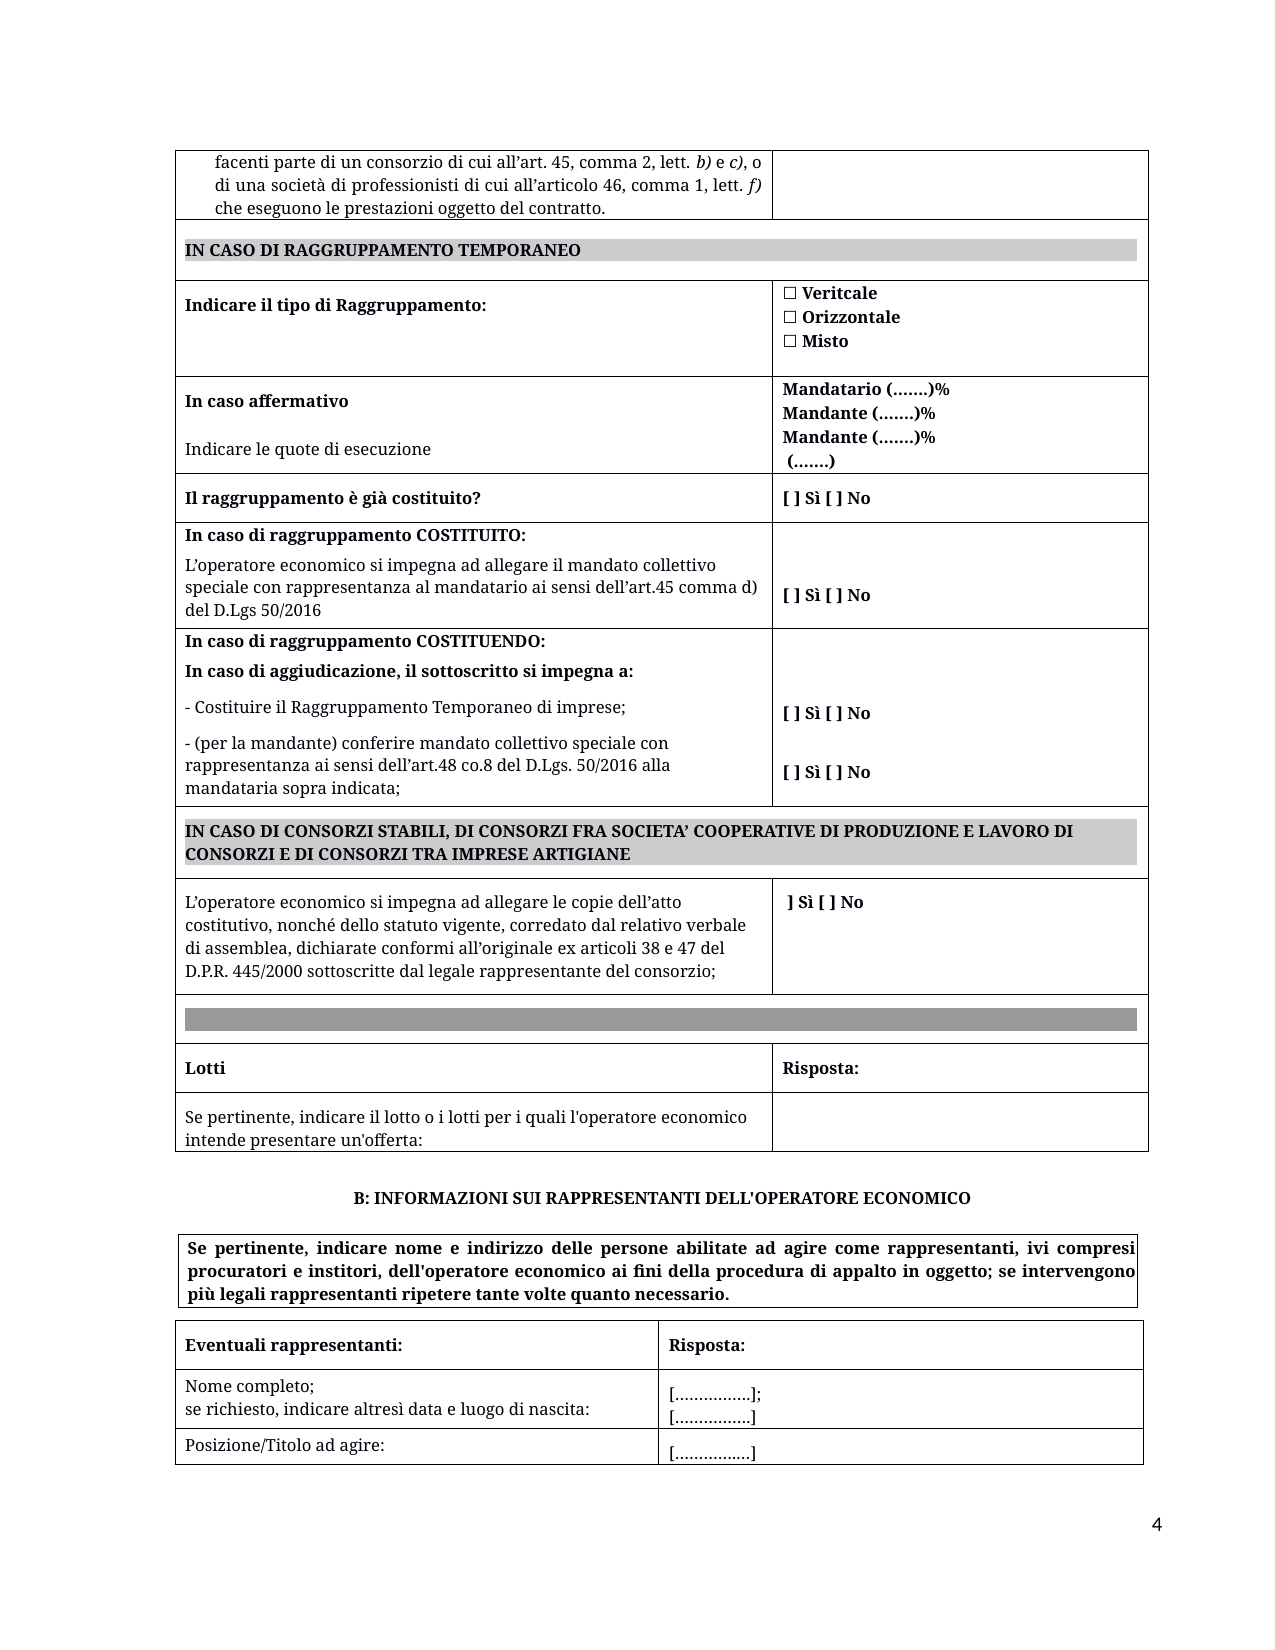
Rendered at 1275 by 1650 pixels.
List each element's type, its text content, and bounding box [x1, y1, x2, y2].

table_cell Lotti [176, 1044, 772, 1092]
table_cell In caso affermativo Indicare le quote di esecuzione [176, 377, 772, 473]
table_cell [………….…] [659, 1429, 1143, 1464]
table_cell facenti parte di un consorzio di cui all’art. 45, comma 2, lett. b) e c), o di una società di professionisti di cui all’articolo 46, comma 1, lett. f) che eseguono le prestazioni oggetto del contratto. [176, 151, 772, 219]
table_cell Nome completo; se richiesto, indicare altresì data e luogo di nascita: [176, 1370, 658, 1428]
table_cell Indicare il tipo di Raggruppamento: [176, 281, 772, 376]
table_cell IN CASO DI CONSORZI STABILI, DI CONSORZI FRA SOCIETA’ COOPERATIVE DI PRODUZIONE E LAVORO DI CONSORZI E DI CONSORZI TRA IMPRESE ARTIGIANE [176, 807, 1148, 877]
table_cell ] Sì [ ] No [773, 879, 1148, 994]
table_cell IN CASO DI RAGGRUPPAMENTO TEMPORANEO [176, 220, 1148, 280]
table_cell [773, 151, 1148, 219]
table_cell In caso di raggruppamento COSTITUITO: L’operatore economico si impegna ad allegare il mandato collettivo speciale con rappresentanza al mandatario ai sensi dell’art.45 comma d) del D.Lgs 50/2016 [176, 523, 772, 628]
table_cell Se pertinente, indicare il lotto o i lotti per i quali l'operatore economico intende presentare un'offerta: [176, 1093, 772, 1151]
table_cell [ ] Sì [ ] No [ ] Sì [ ] No [773, 629, 1148, 806]
table_cell Posizione/Titolo ad agire: [176, 1429, 658, 1464]
table_cell L’operatore economico si impegna ad allegare le copie dell’atto costitutivo, nonché dello statuto vigente, corredato dal relativo verbale di assemblea, dichiarate conformi all’originale ex articoli 38 e 47 del D.P.R. 445/2000 sottoscritte dal legale rappresentante del consorzio; [176, 879, 772, 994]
table_cell In caso di raggruppamento COSTITUENDO: In caso di aggiudicazione, il sottoscritto si impegna a: - Costituire il Raggruppamento Temporaneo di imprese; - (per la mandante) conferire mandato collettivo speciale con rappresentanza ai sensi dell’art.48 co.8 del D.Lgs. 50/2016 alla mandataria sopra indicata; [176, 629, 772, 806]
title B: Informazioni sui rappresentanti dell'operatore economico [187, 1186, 1137, 1209]
table_header Risposta: [659, 1321, 1143, 1369]
table_cell [ ] Sì [ ] No [773, 523, 1148, 628]
table_cell Mandatario (…….)% Mandante (…….)% Mandante (…….)% (…….) [773, 377, 1148, 473]
table_cell Risposta: [773, 1044, 1148, 1092]
table_cell […………….]; […………….] [659, 1370, 1143, 1428]
table_cell [176, 995, 1148, 1043]
text Se pertinente, indicare nome e indirizzo delle persone abilitate ad agire come rappresentanti, ivi compresi procuratori e institori, dell'operatore economico ai fini della procedura di appalto in oggetto; se intervengono più legali rappresentanti ripetere tante volte quanto necessario. [179, 1235, 1137, 1307]
table_cell Il raggruppamento è già costituito? [176, 474, 772, 522]
table_cell [ ] Sì [ ] No [773, 474, 1148, 522]
table_header Eventuali rappresentanti: [176, 1321, 658, 1369]
table_cell [773, 1093, 1148, 1151]
table_cell ☐ Veritcale ☐ Orizzontale ☐ Misto [773, 281, 1148, 376]
